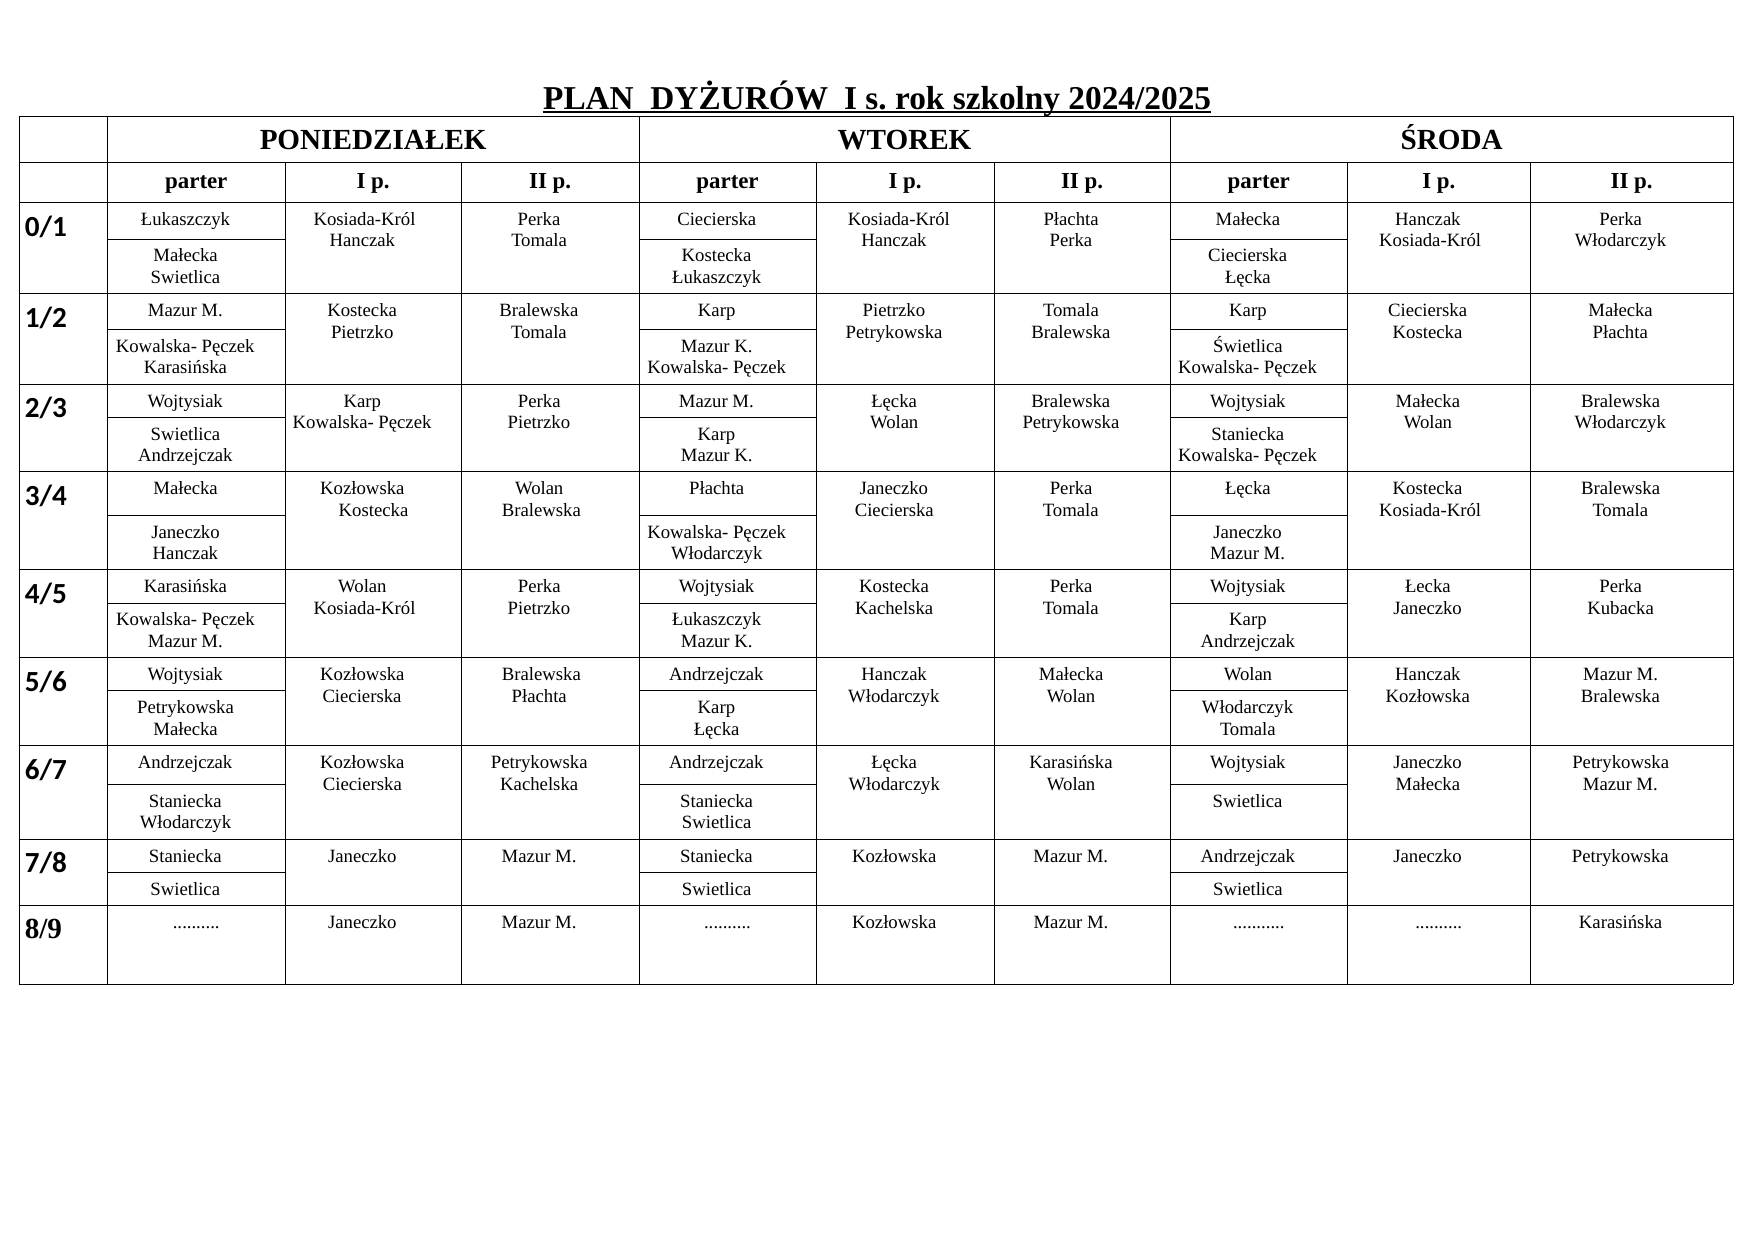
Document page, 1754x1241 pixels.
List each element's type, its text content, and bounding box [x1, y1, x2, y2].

table_cell Mazur M. Bralewska [1531, 658, 1733, 745]
table_cell Janeczko [1348, 840, 1530, 905]
table_cell 8/9 [20, 906, 107, 983]
table_cell Łecka Janeczko [1348, 570, 1530, 657]
table_cell Staniecka Włodarczyk [108, 785, 285, 839]
table_cell 3/4 [20, 472, 107, 569]
table_cell Mazur M. [462, 840, 639, 905]
table_cell Staniecka Kowalska- Pęczek [1171, 418, 1347, 471]
table_cell [20, 163, 107, 202]
table_cell Mazur M. [108, 294, 285, 329]
table_cell Małecka Wolan [995, 658, 1170, 745]
table_cell I p. [817, 163, 994, 202]
table_cell Hanczak Włodarczyk [817, 658, 994, 745]
table_cell Wojtysiak [108, 658, 285, 690]
table_cell Swietlica [108, 873, 285, 905]
table_cell Staniecka [640, 840, 816, 872]
table_cell Andrzejczak [108, 746, 285, 784]
table_cell Karp Mazur K. [640, 418, 816, 471]
table_cell II p. [462, 163, 639, 202]
table_cell Kosiada-Król Hanczak [817, 203, 994, 293]
table_cell Kowalska- Pęczek Mazur M. [108, 604, 285, 657]
table_cell II p. [995, 163, 1170, 202]
table_cell Małecka Swietlica [108, 240, 285, 293]
table_cell Małecka Płachta [1531, 294, 1733, 384]
table_cell 5/6 [20, 658, 107, 745]
table_cell Wojtysiak [108, 385, 285, 417]
table_cell Mazur K. Kowalska- Pęczek [640, 330, 816, 384]
table_cell Płachta Perka [995, 203, 1170, 293]
table_cell Wolan Kosiada-Król [286, 570, 461, 657]
table_cell Petrykowska Kachelska [462, 746, 639, 839]
table_cell Staniecka Swietlica [640, 785, 816, 839]
text PLAN DYŻURÓW I s. rok szkolny 2024/2025 [118, 78, 1636, 116]
table_cell Petrykowska [1531, 840, 1733, 905]
table_cell Wolan Bralewska [462, 472, 639, 569]
table_cell Ciecierska Kostecka [1348, 294, 1530, 384]
table_cell Perka Włodarczyk [1531, 203, 1733, 293]
table_cell Karp Kowalska- Pęczek [286, 385, 461, 471]
table_cell Wojtysiak [1171, 385, 1347, 417]
table_cell Płachta [640, 472, 816, 515]
table_cell Petrykowska Małecka [108, 691, 285, 745]
table_cell .......... [108, 906, 285, 983]
table_cell Bralewska Petrykowska [995, 385, 1170, 471]
table_cell Hanczak Kozłowska [1348, 658, 1530, 745]
table_cell Karasińska Wolan [995, 746, 1170, 839]
table_cell Janeczko Mazur M. [1171, 516, 1347, 569]
table_cell Wojtysiak [1171, 746, 1347, 784]
table_cell 4/5 [20, 570, 107, 657]
table_cell Mazur M. [462, 906, 639, 983]
table_cell Łęcka Wolan [817, 385, 994, 471]
table_cell Wojtysiak [1171, 570, 1347, 602]
table_cell Andrzejczak [640, 658, 816, 690]
table_cell Karp Andrzejczak [1171, 604, 1347, 657]
table_cell Petrykowska Mazur M. [1531, 746, 1733, 839]
table_cell I p. [1348, 163, 1530, 202]
table_cell Kowalska- Pęczek Włodarczyk [640, 516, 816, 569]
table_cell Kostecka Łukaszczyk [640, 240, 816, 293]
table_cell 0/1 [20, 203, 107, 293]
table_cell I p. [286, 163, 461, 202]
table_header WTOREK [640, 117, 1170, 162]
table_cell Bralewska Płachta [462, 658, 639, 745]
table_cell Kozłowska [817, 906, 994, 983]
table_cell Kozłowska Ciecierska [286, 746, 461, 839]
table_cell Swietlica [1171, 785, 1347, 839]
table_cell Bralewska Tomala [1531, 472, 1733, 569]
table_cell parter [1171, 163, 1347, 202]
table_cell Perka Tomala [995, 570, 1170, 657]
table_cell Andrzejczak [1171, 840, 1347, 872]
table_cell Wojtysiak [640, 570, 816, 602]
table_cell Kozłowska [817, 840, 994, 905]
table_cell Bralewska Włodarczyk [1531, 385, 1733, 471]
table_cell Ciecierska Łęcka [1171, 240, 1347, 293]
table_cell Małecka [1171, 203, 1347, 238]
table_cell Mazur M. [995, 840, 1170, 905]
table_cell Łukaszczyk [108, 203, 285, 238]
table_cell Małecka Wolan [1348, 385, 1530, 471]
table_cell Swietlica Andrzejczak [108, 418, 285, 471]
table_cell Mazur M. [640, 385, 816, 417]
table_cell Andrzejczak [640, 746, 816, 784]
table_cell Kosiada-Król Hanczak [286, 203, 461, 293]
table_cell Łukaszczyk Mazur K. [640, 604, 816, 657]
table_cell Perka Tomala [462, 203, 639, 293]
table_cell Ciecierska [640, 203, 816, 238]
table_cell Kostecka Kosiada-Król [1348, 472, 1530, 569]
table_cell Kozłowska Ciecierska [286, 658, 461, 745]
table_cell Tomala Bralewska [995, 294, 1170, 384]
table_cell Perka Pietrzko [462, 385, 639, 471]
table_cell 2/3 [20, 385, 107, 471]
table_cell Włodarczyk Tomala [1171, 691, 1347, 745]
table_header PONIEDZIAŁEK [108, 117, 639, 162]
table_cell Karasińska [1531, 906, 1733, 983]
table_cell Janeczko Hanczak [108, 516, 285, 569]
table_cell Karp Łęcka [640, 691, 816, 745]
table_cell Pietrzko Petrykowska [817, 294, 994, 384]
table_cell .......... [640, 906, 816, 983]
table_header [20, 117, 107, 162]
table_cell Łęcka Włodarczyk [817, 746, 994, 839]
table_cell Wolan [1171, 658, 1347, 690]
table_cell Mazur M. [995, 906, 1170, 983]
table_cell Janeczko [286, 840, 461, 905]
table_cell Kostecka Pietrzko [286, 294, 461, 384]
table_cell Perka Tomala [995, 472, 1170, 569]
table_header ŚRODA [1171, 117, 1733, 162]
table_cell Perka Kubacka [1531, 570, 1733, 657]
table_cell Staniecka [108, 840, 285, 872]
table_cell Janeczko Ciecierska [817, 472, 994, 569]
table_cell Janeczko Małecka [1348, 746, 1530, 839]
table_cell Świetlica Kowalska- Pęczek [1171, 330, 1347, 384]
table_cell Perka Pietrzko [462, 570, 639, 657]
table_cell Kostecka Kachelska [817, 570, 994, 657]
table_cell Swietlica [640, 873, 816, 905]
table_cell .......... [1348, 906, 1530, 983]
table_cell 6/7 [20, 746, 107, 839]
table_cell parter [640, 163, 816, 202]
table_cell Swietlica [1171, 873, 1347, 905]
table_cell Małecka [108, 472, 285, 515]
table_cell 1/2 [20, 294, 107, 384]
table_cell Karp [640, 294, 816, 329]
table_cell 7/8 [20, 840, 107, 905]
table_cell Kozłowska Kostecka [286, 472, 461, 569]
table_cell ........... [1171, 906, 1347, 983]
table_cell parter [108, 163, 285, 202]
table_cell Hanczak Kosiada-Król [1348, 203, 1530, 293]
table_cell II p. [1531, 163, 1733, 202]
table_cell Kowalska- Pęczek Karasińska [108, 330, 285, 384]
table_cell Bralewska Tomala [462, 294, 639, 384]
table_cell Janeczko [286, 906, 461, 983]
table_cell Karasińska [108, 570, 285, 602]
table_cell Karp [1171, 294, 1347, 329]
table_cell Łęcka [1171, 472, 1347, 515]
